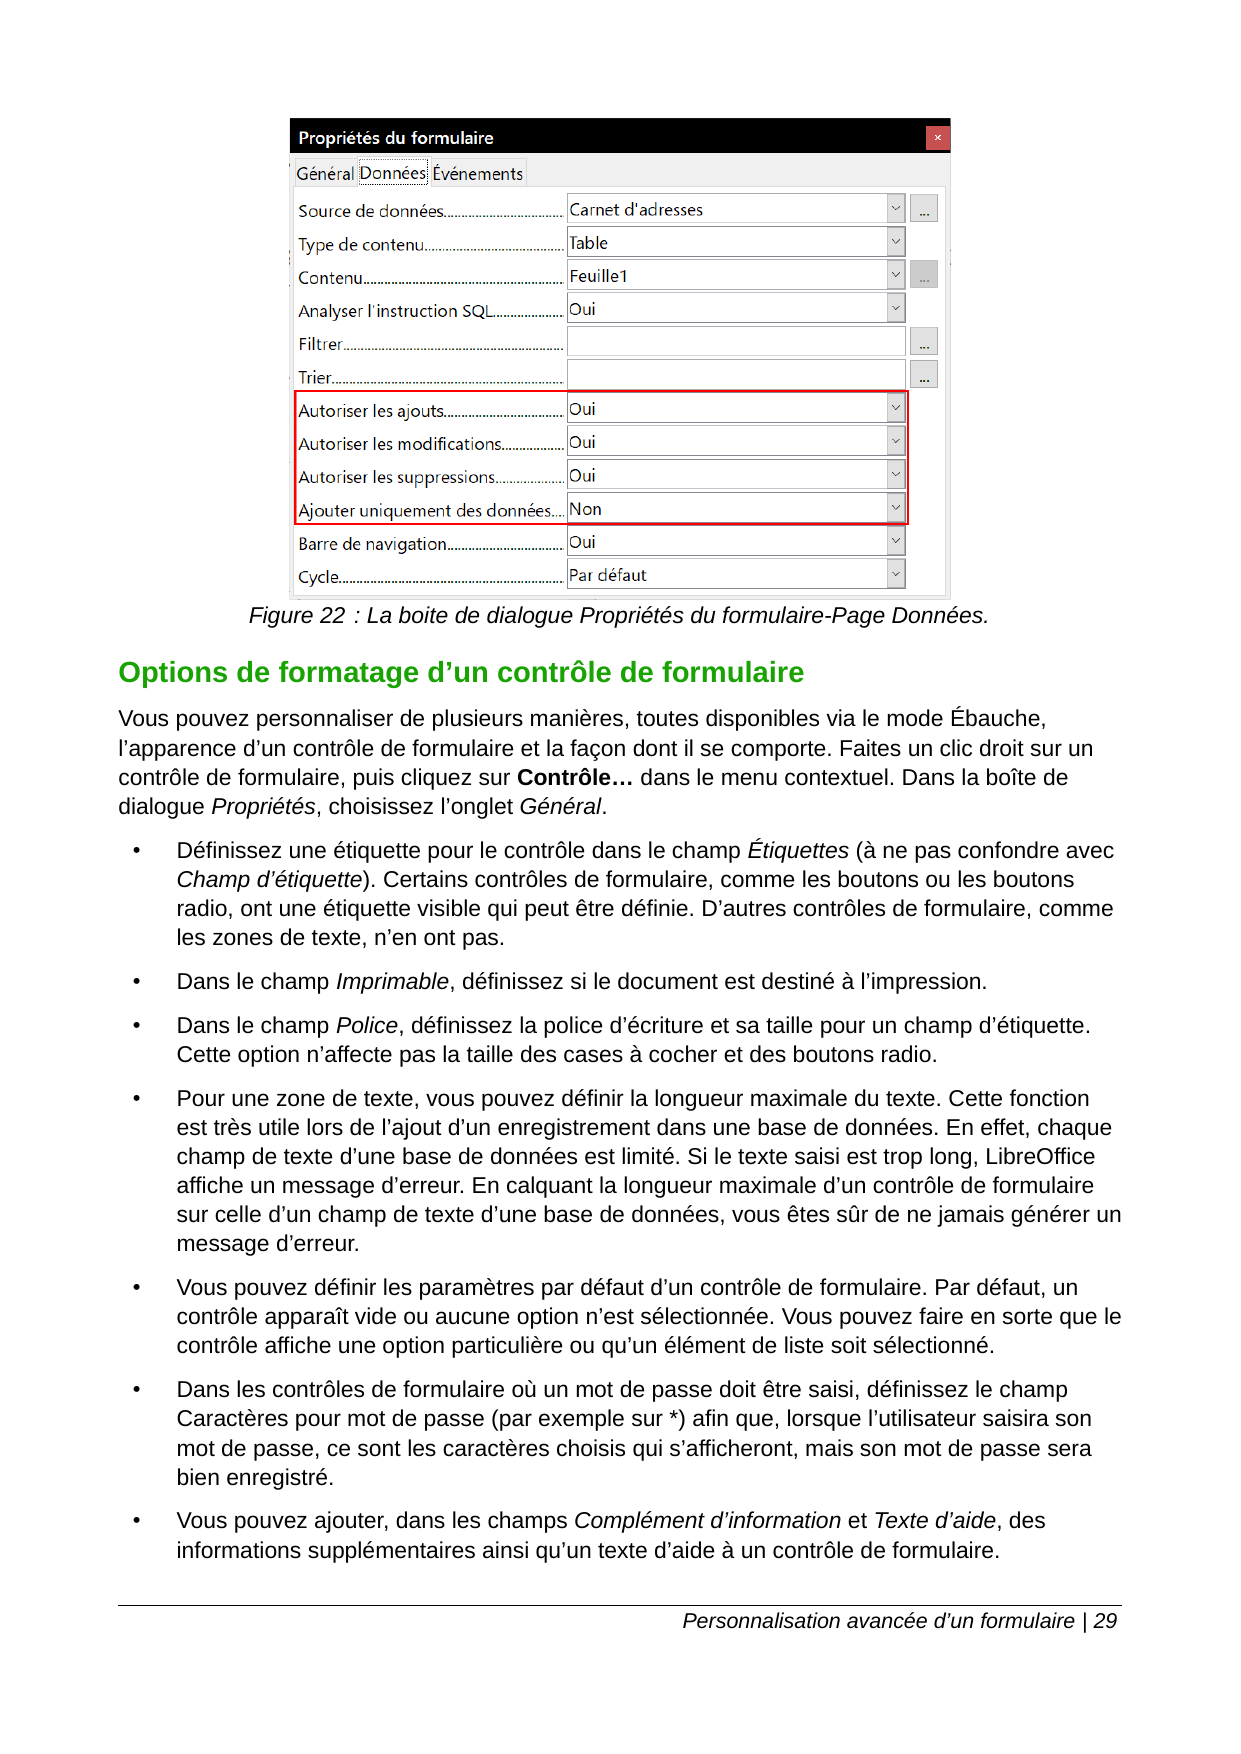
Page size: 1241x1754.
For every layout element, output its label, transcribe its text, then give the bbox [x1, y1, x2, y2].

picture [289, 118, 951, 600]
list Dans les contrôles de formulaire où un mot de passe doit être saisi, définissez le champ Caractères pour mot de passe (par exemple sur *) afin que, lorsque l’utilisateur saisira son mot de passe, ce sont les caractères choisis qui s’afficheront, mais son mot de passe sera bien enregistré. [133, 1373, 1122, 1490]
list Définissez une étiquette pour le contrôle dans le champ Étiquettes (à ne pas confondre avec Champ d’étiquette). Certains contrôles de formulaire, comme les boutons ou les boutons radio, ont une étiquette visible qui peut être définie. D’autres contrôles de formulaire, comme les zones de texte, n’en ont pas. [133, 834, 1122, 951]
list Dans le champ Police, définissez la police d’écriture et sa taille pour un champ d’étiquette. Cette option n’affecte pas la taille des cases à cocher et des boutons radio. [133, 1009, 1122, 1067]
text Vous pouvez personnaliser de plusieurs manières, toutes disponibles via le mode Ébauche, l’apparence d’un contrôle de formulaire et la façon dont il se comporte. Faites un clic droit sur un contrôle de formulaire, puis cliquez sur Contrôle… dans le menu contextuel. Dans la boîte de dialogue Propriétés, choisissez l’onglet Général. [118, 703, 1122, 819]
text Figure 22 : La boite de dialogue Propriétés du formulaire-Page Données. [118, 600, 1122, 629]
subtitle Options de formatage d’un contrôle de formulaire [118, 659, 1122, 688]
list Vous pouvez définir les paramètres par défaut d’un contrôle de formulaire. Par défaut, un contrôle apparaît vide ou aucune option n’est sélectionnée. Vous pouvez faire en sorte que le contrôle affiche une option particulière ou qu’un élément de liste soit sélectionné. [133, 1271, 1122, 1359]
list Dans le champ Imprimable, définissez si le document est destiné à l’impression. [133, 965, 1122, 994]
list Pour une zone de texte, vous pouvez définir la longueur maximale du texte. Cette fonction est très utile lors de l’ajout d’un enregistrement dans une base de données. En effet, chaque champ de texte d’une base de données est limité. Si le texte saisi est trop long, LibreOffice affiche un message d’erreur. En calquant la longueur maximale d’un contrôle de formulaire sur celle d’un champ de texte d’une base de données, vous êtes sûr de ne jamais générer un message d’erreur. [133, 1082, 1122, 1257]
list Vous pouvez ajouter, dans les champs Complément d’information et Texte d’aide, des informations supplémentaires ainsi qu’un texte d’aide à un contrôle de formulaire. [133, 1505, 1122, 1563]
